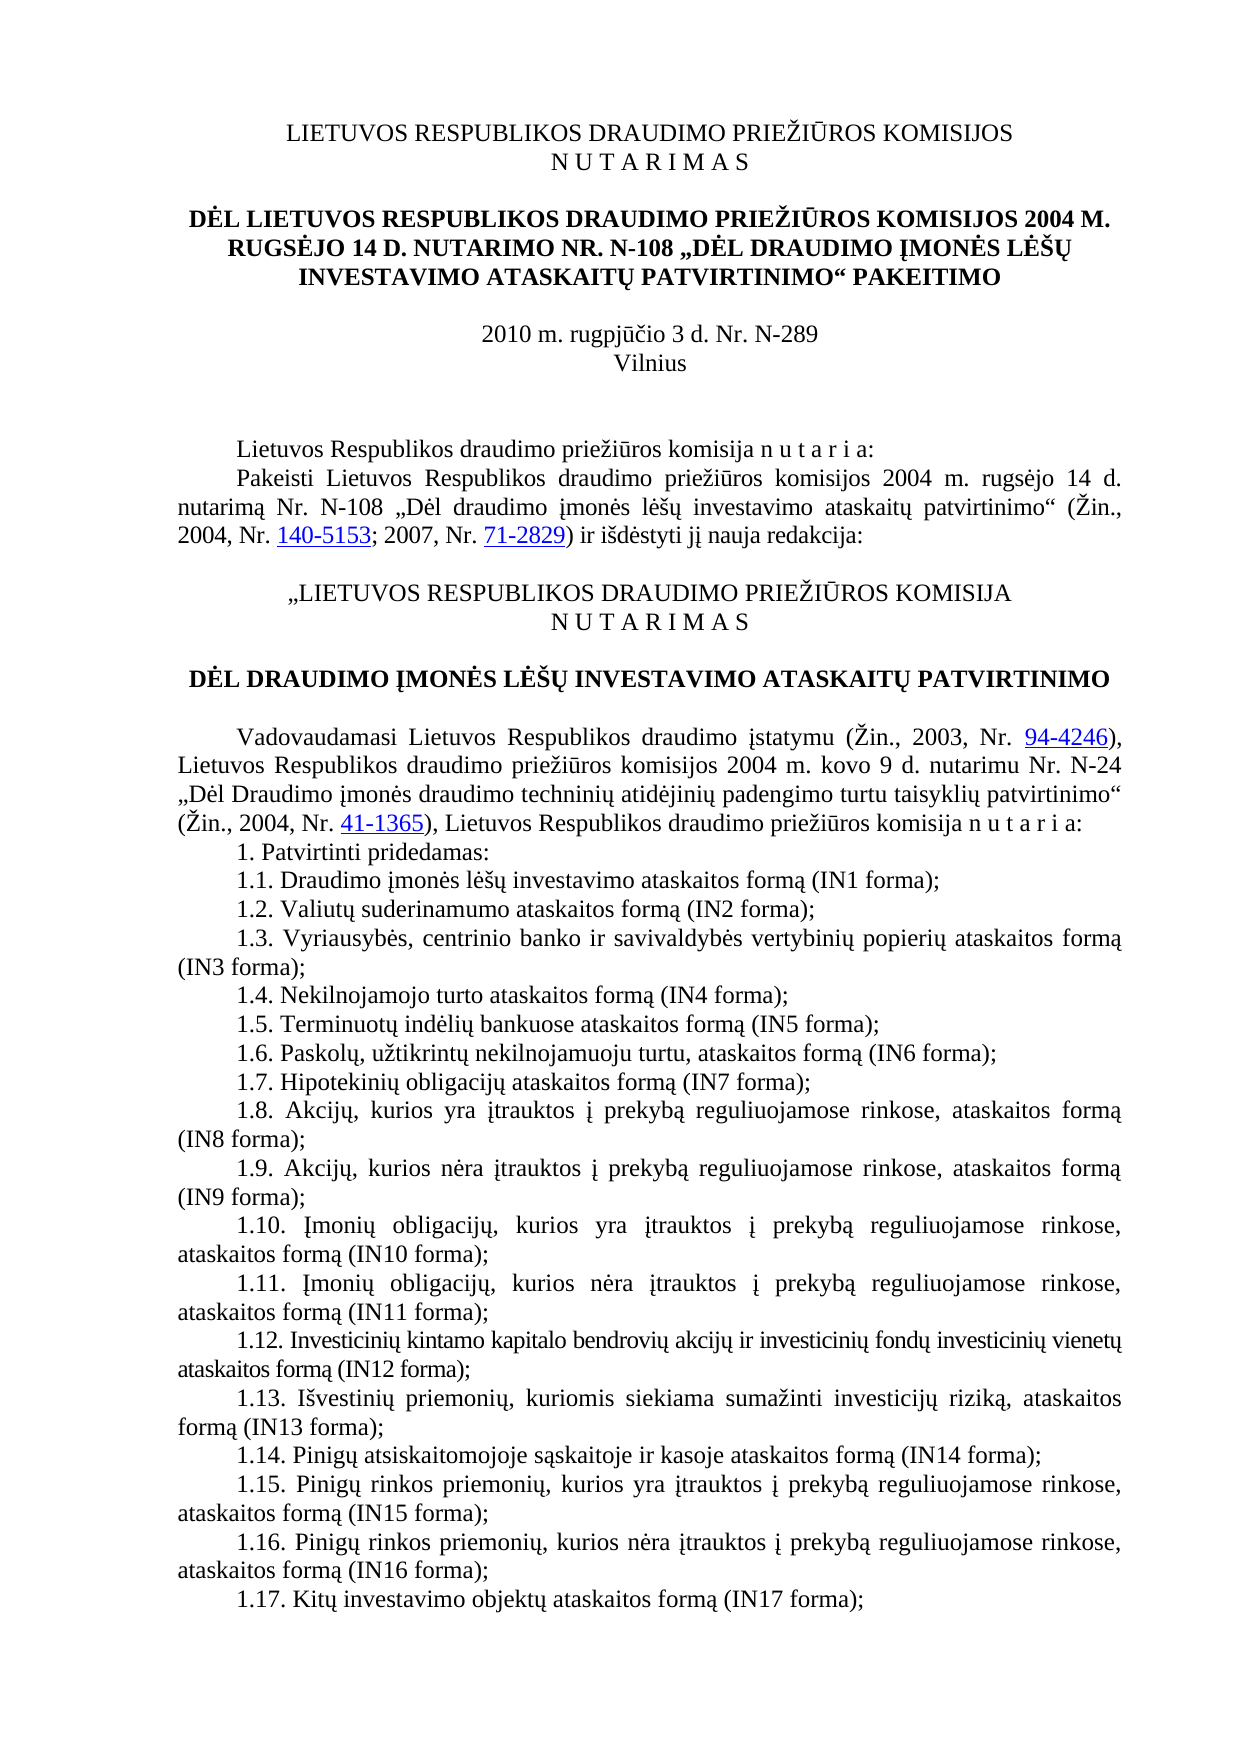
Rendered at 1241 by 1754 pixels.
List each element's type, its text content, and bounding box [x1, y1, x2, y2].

text NUTARIMAS [177, 607, 1122, 636]
text 2010 m. rugpjūčio 3 d. Nr. N-289 [177, 319, 1122, 348]
text Lietuvos Respublikos draudimo priežiūros komisija nutaria: [177, 434, 1122, 463]
text 1.8. Akcijų, kurios yra įtrauktos į prekybą reguliuojamose rinkose, ataskaitos formą (IN8 forma); [177, 1096, 1122, 1153]
text 1.5. Terminuotų indėlių bankuose ataskaitos formą (IN5 forma); [177, 1009, 1122, 1038]
text 1.10. Įmonių obligacijų, kurios yra įtrauktos į prekybą reguliuojamose rinkose, ataskaitos formą (IN10 forma); [177, 1211, 1122, 1268]
text 1.2. Valiutų suderinamumo ataskaitos formą (IN2 forma); [177, 894, 1122, 923]
text 1.16. Pinigų rinkos priemonių, kurios nėra įtrauktos į prekybą reguliuojamose rinkose, ataskaitos formą (IN16 forma); [177, 1527, 1122, 1584]
text 1.1. Draudimo įmonės lėšų investavimo ataskaitos formą (IN1 forma); [177, 866, 1122, 894]
text 1.4. Nekilnojamojo turto ataskaitos formą (IN4 forma); [177, 981, 1122, 1009]
text 1.6. Paskolų, užtikrintų nekilnojamuoju turtu, ataskaitos formą (IN6 forma); [177, 1038, 1122, 1067]
text „LIETUVOS RESPUBLIKOS DRAUDIMO PRIEŽIŪROS KOMISIJa [177, 578, 1122, 607]
text 1.17. Kitų investavimo objektų ataskaitos formą (IN17 forma); [177, 1584, 1122, 1613]
text Dėl LIETUVOS RESPUBLIKOS DRAUDIMO PRIEŽIŪROS KOMISIJOS 2004 M. RUGSĖJO 14 D. NUTARIMO Nr. N-108 „Dėl draudimo ĮMONĖS lėšŲ investavimo ataskaitŲ PATVIRTINIMO“ PAKEITIMO [177, 204, 1122, 291]
text 1.9. Akcijų, kurios nėra įtrauktos į prekybą reguliuojamose rinkose, ataskaitos formą (IN9 forma); [177, 1153, 1122, 1211]
text 1.15. Pinigų rinkos priemonių, kurios yra įtrauktos į prekybą reguliuojamose rinkose, ataskaitos formą (IN15 forma); [177, 1469, 1122, 1527]
text 1.11. Įmonių obligacijų, kurios nėra įtrauktos į prekybą reguliuojamose rinkose, ataskaitos formą (IN11 forma); [177, 1268, 1122, 1326]
text Pakeisti Lietuvos Respublikos draudimo priežiūros komisijos 2004 m. rugsėjo 14 d. nutarimą Nr. N-108 „Dėl draudimo įmonės lėšų investavimo ataskaitų patvirtinimo“ (Žin., 2004, Nr. 140-5153; 2007, Nr. 71-2829) ir išdėstyti jį nauja redakcija: [177, 463, 1122, 549]
text 1.13. Išvestinių priemonių, kuriomis siekiama sumažinti investicijų riziką, ataskaitos formą (IN13 forma); [177, 1383, 1122, 1441]
text LIETUVOS RESPUBLIKOS DRAUDIMO PRIEŽIŪROS KOMISIJOS [177, 118, 1122, 147]
text 1.12. Investicinių kintamo kapitalo bendrovių akcijų ir investicinių fondų investicinių vienetų ataskaitos formą (IN12 forma); [177, 1326, 1122, 1383]
text 1. Patvirtinti pridedamas: [177, 837, 1122, 866]
text NUTARIMAS [177, 147, 1122, 176]
text Dėl draudimo ĮMONĖS lėšŲ investavimo ataskaitŲ PATVIRTINIMO [177, 664, 1122, 693]
text 1.3. Vyriausybės, centrinio banko ir savivaldybės vertybinių popierių ataskaitos formą (IN3 forma); [177, 923, 1122, 981]
text Vilnius [177, 348, 1122, 377]
text 1.14. Pinigų atsiskaitomojoje sąskaitoje ir kasoje ataskaitos formą (IN14 forma); [177, 1441, 1122, 1469]
text Vadovaudamasi Lietuvos Respublikos draudimo įstatymu (Žin., 2003, Nr. 94-4246), Lietuvos Respublikos draudimo priežiūros komisijos 2004 m. kovo 9 d. nutarimu Nr. N-24 „Dėl draudimo įmonės draudimo techninių atidėjinių padengimo turtu taisyklių patvirtinimo“ (Žin., 2004, Nr. 41-1365), Lietuvos Respublikos draudimo priežiūros komisija nutaria: [177, 722, 1122, 837]
text 1.7. Hipotekinių obligacijų ataskaitos formą (IN7 forma); [177, 1067, 1122, 1096]
